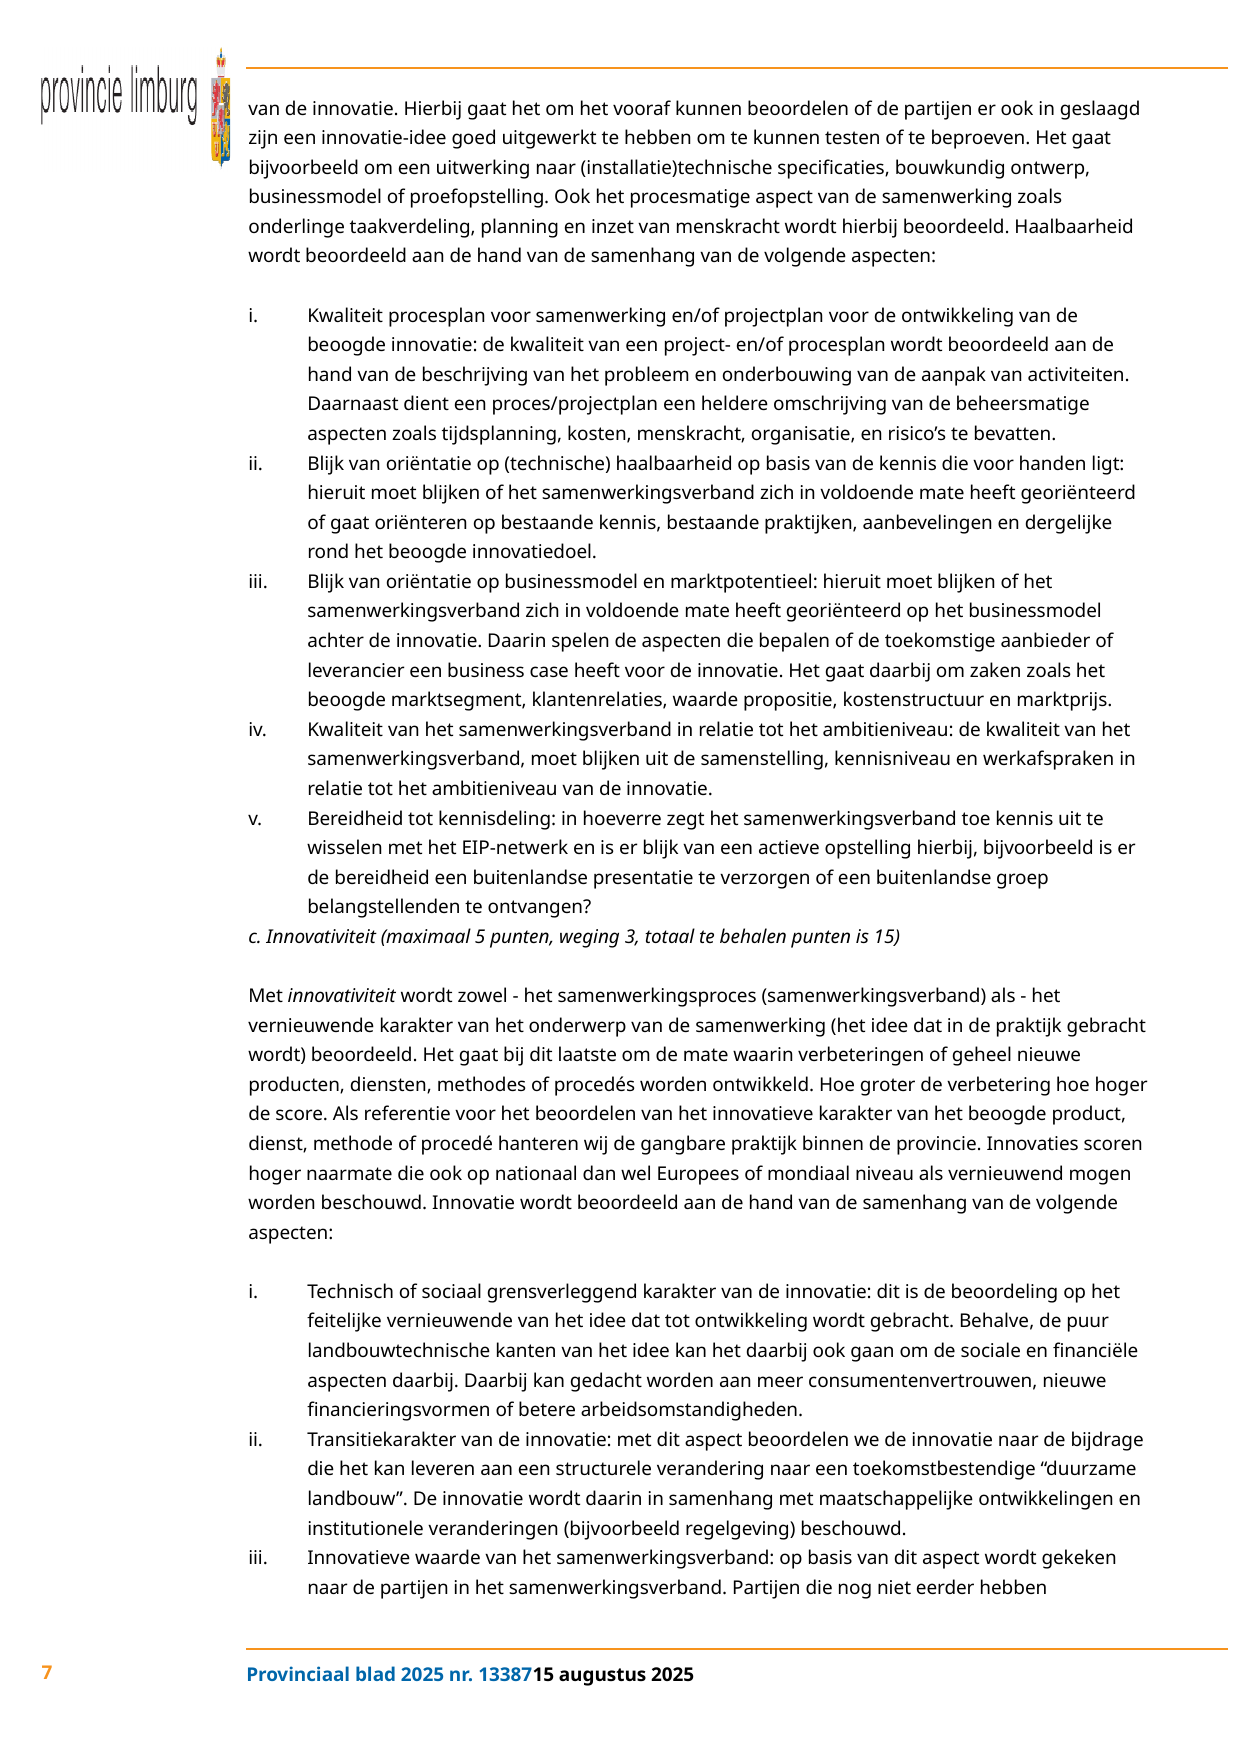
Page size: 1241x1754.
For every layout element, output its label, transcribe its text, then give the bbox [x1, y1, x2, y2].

list Bereidheid tot kennisdeling: in hoeverre zegt het samenwerkingsverband toe kennis uit te wisselen met het EIP-netwerk en is er blijk van een actieve opstelling hierbij, bijvoorbeeld is er de bereidheid een buitenlandse presentatie te verzorgen of een buitenlandse groep belangstellenden te ontvangen? [248, 805, 1152, 919]
list Kwaliteit procesplan voor samenwerking en/of projectplan voor de ontwikkeling van de beoogde innovatie: de kwaliteit van een project- en/of procesplan wordt beoordeeld aan de hand van de beschrijving van het probleem en onderbouwing van de aanpak van activiteiten. Daarnaast dient een proces/projectplan een heldere omschrijving van de beheersmatige aspecten zoals tijdsplanning, kosten, menskracht, organisatie, en risico’s te bevatten. [248, 302, 1152, 446]
list Transitiekarakter van de innovatie: met dit aspect beoordelen we de innovatie naar de bijdrage die het kan leveren aan een structurele verandering naar een toekomstbestendige “duurzame landbouw”. De innovatie wordt daarin in samenhang met maatschappelijke ontwikkelingen en institutionele veranderingen (bijvoorbeeld regelgeving) beschouwd. [248, 1426, 1152, 1541]
text Met innovativiteit wordt zowel - het samenwerkingsproces (samenwerkingsverband) als - het vernieuwende karakter van het onderwerp van de samenwerking (het idee dat in de praktijk gebracht wordt) beoordeeld. Het gaat bij dit laatste om de mate waarin verbeteringen of geheel nieuwe producten, diensten, methodes of procedés worden ontwikkeld. Hoe groter de verbetering hoe hoger de score. Als referentie voor het beoordelen van het innovatieve karakter van het beoogde product, dienst, methode of procedé hanteren wij de gangbare praktijk binnen de provincie. Innovaties scoren hoger naarmate die ook op nationaal dan wel Europees of mondiaal niveau als vernieuwend mogen worden beschouwd. Innovatie wordt beoordeeld aan de hand van de samenhang van de volgende aspecten: [248, 982, 1152, 1245]
list Blijk van oriëntatie op businessmodel en marktpotentieel: hieruit moet blijken of het samenwerkingsverband zich in voldoende mate heeft georiënteerd op het businessmodel achter de innovatie. Daarin spelen de aspecten die bepalen of de toekomstige aanbieder of leverancier een business case heeft voor de innovatie. Het gaat daarbij om zaken zoals het beoogde marktsegment, klantenrelaties, waarde propositie, kostenstructuur en marktprijs. [248, 568, 1152, 712]
list Blijk van oriëntatie op (technische) haalbaarheid op basis van de kennis die voor handen ligt: hieruit moet blijken of het samenwerkingsverband zich in voldoende mate heeft georiënteerd of gaat oriënteren op bestaande kennis, bestaande praktijken, aanbevelingen en dergelijke rond het beoogde innovatiedoel. [248, 450, 1152, 564]
list Innovatieve waarde van het samenwerkingsverband: op basis van dit aspect wordt gekeken naar de partijen in het samenwerkingsverband. Partijen die nog niet eerder hebben [248, 1544, 1152, 1600]
list Technisch of sociaal grensverleggend karakter van de innovatie: dit is de beoordeling op het feitelijke vernieuwende van het idee dat tot ontwikkeling wordt gebracht. Behalve, de puur landbouwtechnische kanten van het idee kan het daarbij ook gaan om de sociale en financiële aspecten daarbij. Daarbij kan gedacht worden aan meer consumentenvertrouwen, nieuwe financieringsvormen of betere arbeidsomstandigheden. [248, 1278, 1152, 1422]
text c. Innovativiteit (maximaal 5 punten, weging 3, totaal te behalen punten is 15) [248, 923, 1152, 949]
list Kwaliteit van het samenwerkingsverband in relatie tot het ambitieniveau: de kwaliteit van het samenwerkingsverband, moet blijken uit de samenstelling, kennisniveau en werkafspraken in relatie tot het ambitieniveau van de innovatie. [248, 716, 1152, 801]
text van de innovatie. Hierbij gaat het om het vooraf kunnen beoordelen of de partijen er ook in geslaagd zijn een innovatie-idee goed uitgewerkt te hebben om te kunnen testen of te beproeven. Het gaat bijvoorbeeld om een uitwerking naar (installatie)technische specificaties, bouwkundig ontwerp, businessmodel of proefopstelling. Ook het procesmatige aspect van de samenwerking zoals onderlinge taakverdeling, planning en inzet van menskracht wordt hierbij beoordeeld. Haalbaarheid wordt beoordeeld aan de hand van de samenhang van de volgende aspecten: [248, 95, 1152, 268]
picture [41, 47, 231, 172]
